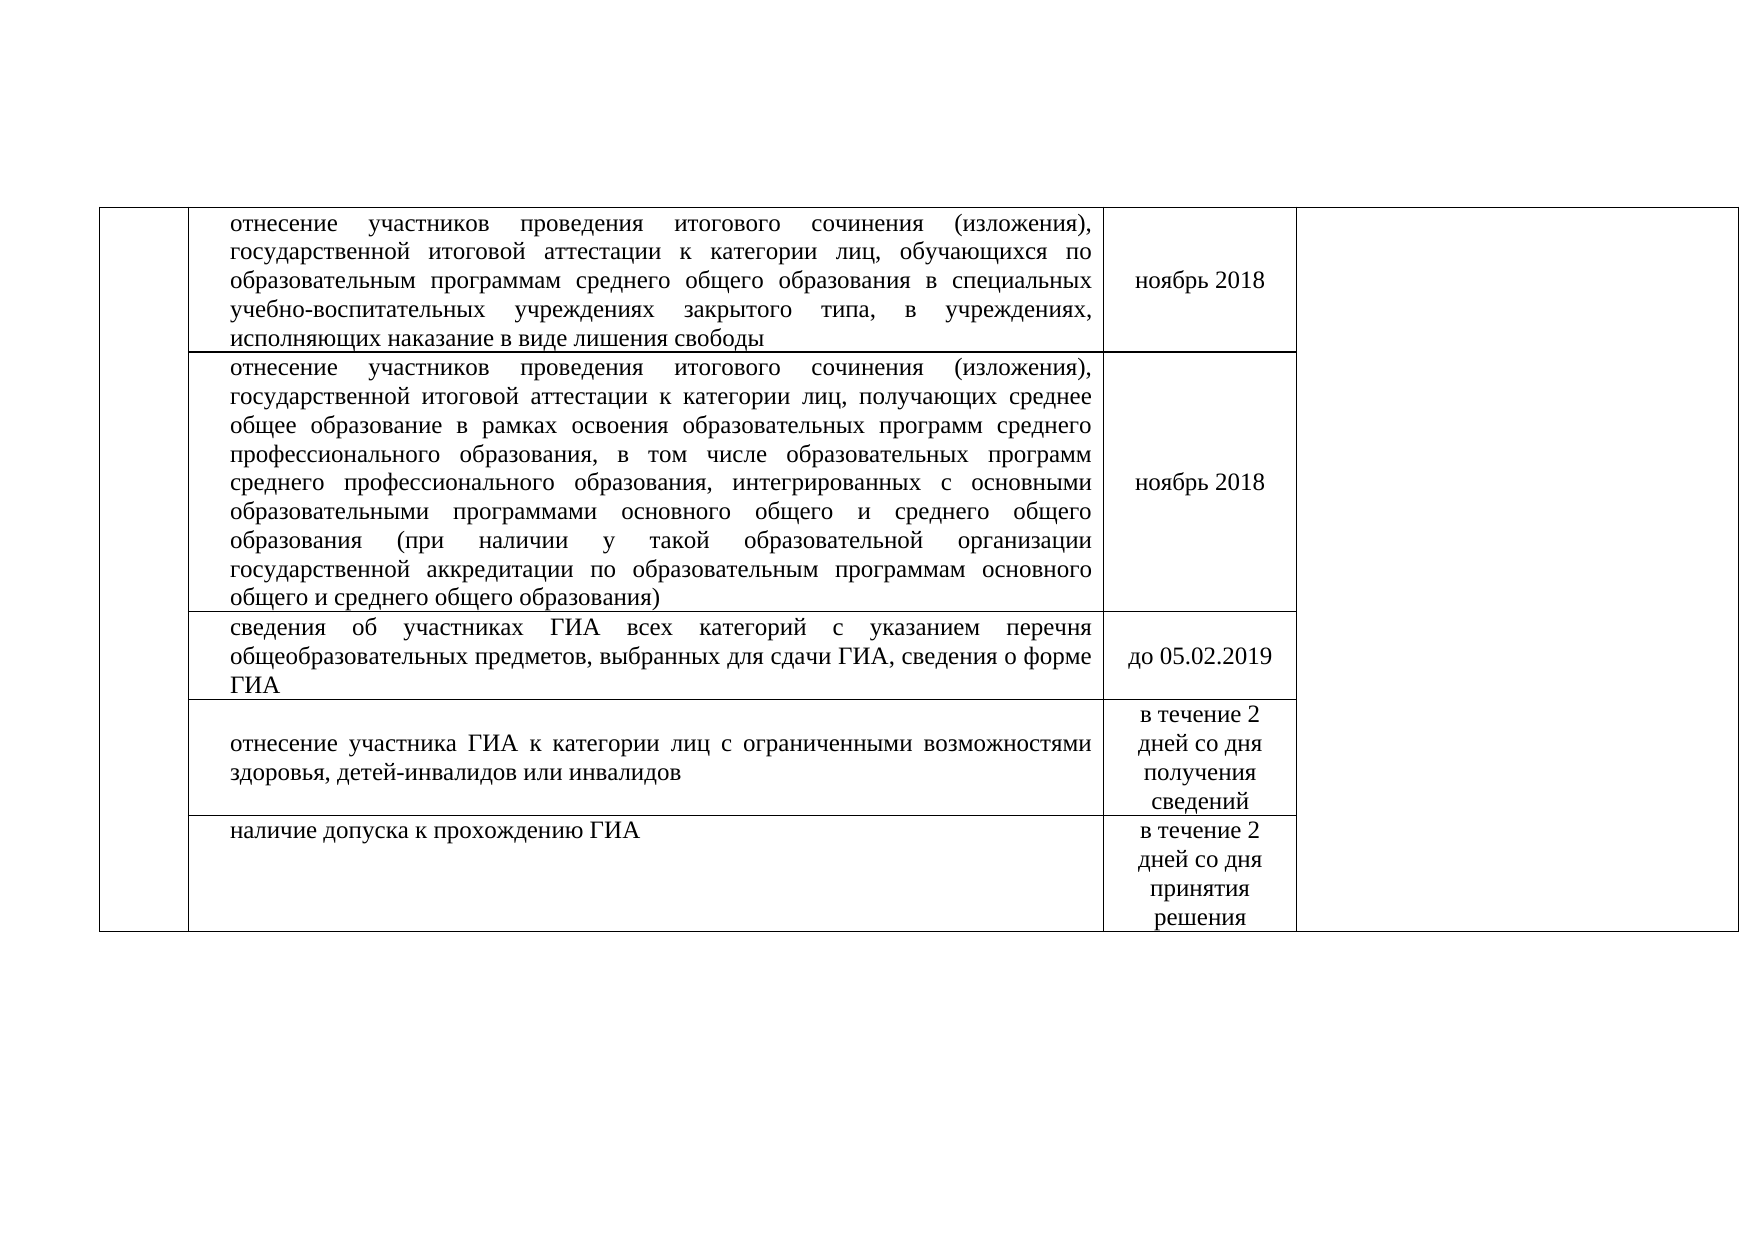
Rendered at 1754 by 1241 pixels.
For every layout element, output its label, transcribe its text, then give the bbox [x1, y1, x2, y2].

table_cell сведения об участниках ГИА всех категорий с указанием перечня общеобразовательных предметов, выбранных для сдачи ГИА, сведения о форме ГИА [189, 612, 1103, 698]
table_cell в течение 2 дней со дня принятия решения [1104, 816, 1296, 931]
table_cell отнесение участников проведения итогового сочинения (изложения), государственной итоговой аттестации к категории лиц, получающих среднее общее образование в рамках освоения образовательных программ среднего профессионального образования, в том числе образовательных программ среднего профессионального образования, интегрированных с основными образовательными программами основного общего и среднего общего образования (при наличии у такой образовательной организации государственной аккредитации по образовательным программам основного общего и среднего общего образования) [189, 353, 1103, 611]
table_cell ноябрь 2018 [1104, 208, 1296, 351]
table_cell ноябрь 2018 [1104, 353, 1296, 611]
table_cell в течение 2 дней со дня получения сведений [1104, 700, 1296, 814]
table_cell отнесение участника ГИА к категории лиц с ограниченными возможностями здоровья, детей-инвалидов или инвалидов [189, 700, 1103, 814]
table_cell [1297, 208, 1738, 931]
table_cell отнесение участников проведения итогового сочинения (изложения), государственной итоговой аттестации к категории лиц, обучающихся по образовательным программам среднего общего образования в специальных учебно-воспитательных учреждениях закрытого типа, в учреждениях, исполняющих наказание в виде лишения свободы [189, 208, 1103, 351]
table_cell до 05.02.2019 [1104, 612, 1296, 698]
table_cell наличие допуска к прохождению ГИА [189, 816, 1103, 931]
table_cell [100, 208, 188, 931]
